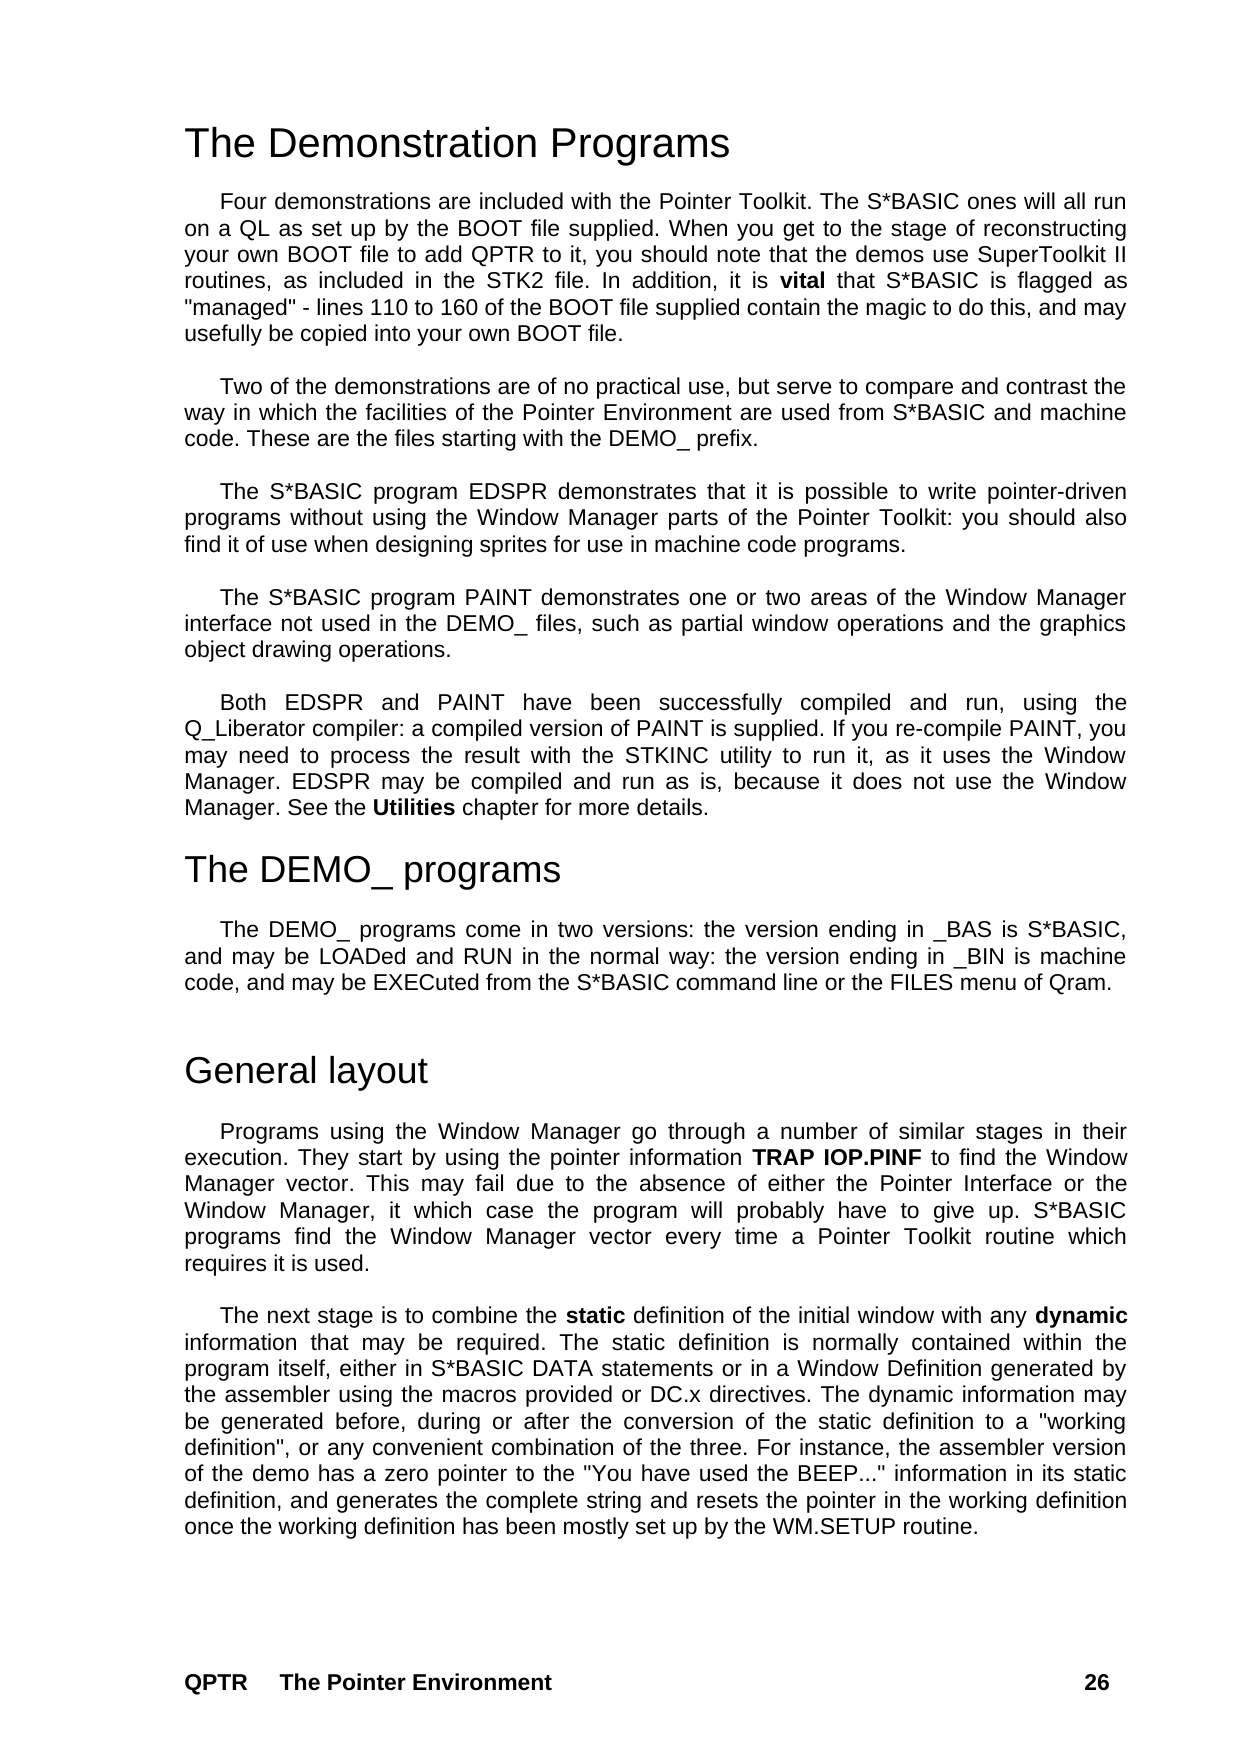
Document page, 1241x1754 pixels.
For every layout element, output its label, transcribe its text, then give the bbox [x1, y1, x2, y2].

subtitle The Demonstration Programs [184, 118, 1128, 166]
text Two of the demonstrations are of no practical use, but serve to compare and contrast the way in which the facilities of the Pointer Environment are used from S*BASIC and machine code. These are the files starting with the DEMO_ prefix. [184, 373, 1128, 452]
subtitle General layout [184, 1048, 1128, 1091]
text The S*BASIC program PAINT demonstrates one or two areas of the Window Manager interface not used in the DEMO_ files, such as partial window operations and the graphics object drawing operations. [184, 583, 1128, 662]
text Programs using the Window Manager go through a number of similar stages in their execution. They start by using the pointer information TRAP IOP.PINF to find the Window Manager vector. This may fail due to the absence of either the Pointer Interface or the Window Manager, it which case the program will probably have to give up. S*BASIC programs find the Window Manager vector every time a Pointer Toolkit routine which requires it is used. [184, 1118, 1128, 1276]
text Four demonstrations are included with the Pointer Toolkit. The S*BASIC ones will all run on a QL as set up by the BOOT file supplied. When you get to the stage of reconstructing your own BOOT file to add QPTR to it, you should note that the demos use SuperToolkit II routines, as included in the STK2 file. In addition, it is vital that S*BASIC is flagged as "managed" - lines 110 to 160 of the BOOT file supplied contain the magic to do this, and may usefully be copied into your own BOOT file. [184, 188, 1128, 346]
text The next stage is to combine the static definition of the initial window with any dynamic information that may be required. The static definition is normally contained within the program itself, either in S*BASIC DATA statements or in a Window Definition generated by the assembler using the macros provided or DC.x directives. The dynamic information may be generated before, during or after the conversion of the static definition to a "working definition", or any convenient combination of the three. For instance, the assembler version of the demo has a zero pointer to the "You have used the BEEP..." information in its static definition, and generates the complete string and resets the pointer in the working definition once the working definition has been mostly set up by the WM.SETUP routine. [184, 1302, 1128, 1539]
subtitle The DEMO_ programs [184, 847, 1128, 890]
text The DEMO_ programs come in two versions: the version ending in _BAS is S*BASIC, and may be LOADed and RUN in the normal way: the version ending in _BIN is machine code, and may be EXECuted from the S*BASIC command line or the FILES menu of Qram. [184, 916, 1128, 996]
text The S*BASIC program EDSPR demonstrates that it is possible to write pointer-driven programs without using the Window Manager parts of the Pointer Toolkit: you should also find it of use when designing sprites for use in machine code programs. [184, 478, 1128, 557]
text Both EDSPR and PAINT have been successfully compiled and run, using the Q_Liberator compiler: a compiled version of PAINT is supplied. If you re-compile PAINT, you may need to process the result with the STKINC utility to run it, as it uses the Window Manager. EDSPR may be compiled and run as is, because it does not use the Window Manager. See the Utilities chapter for more details. [184, 689, 1128, 821]
